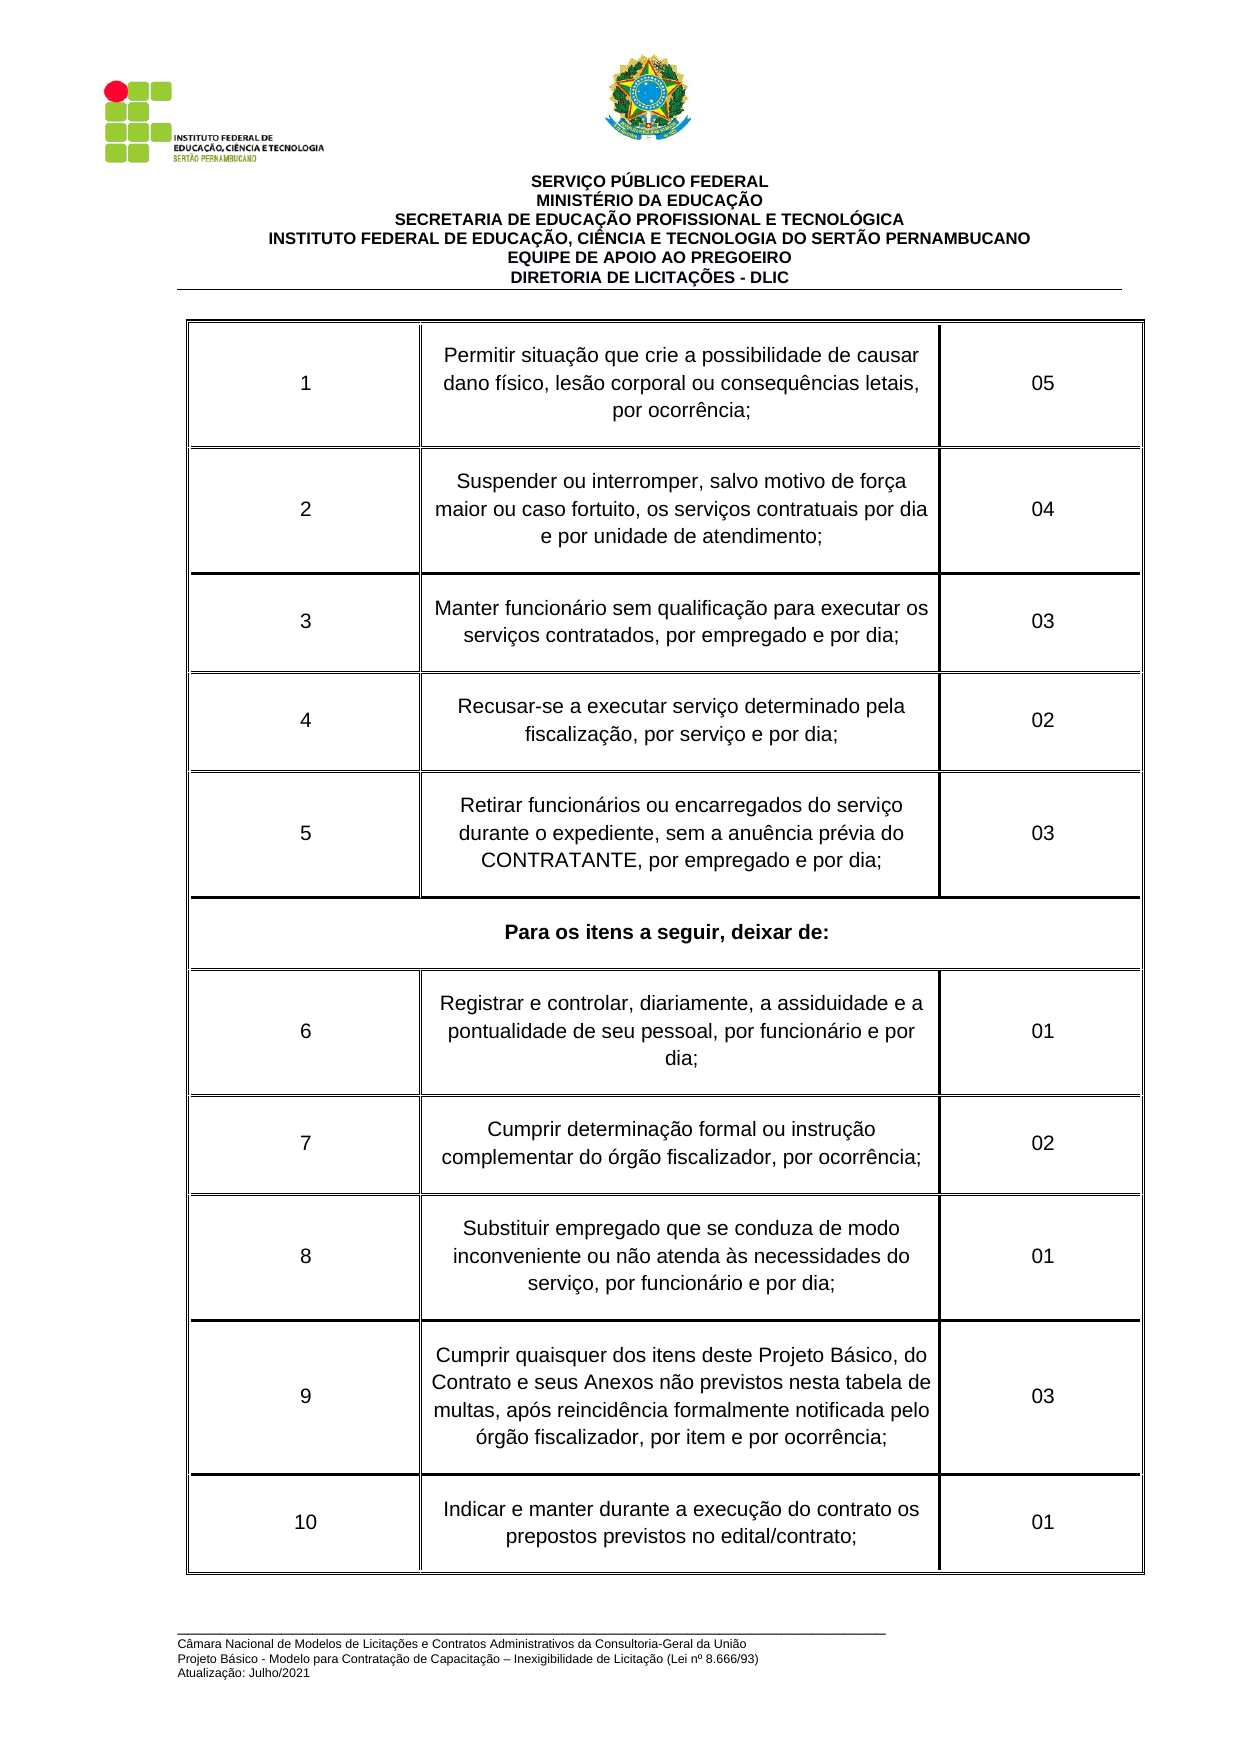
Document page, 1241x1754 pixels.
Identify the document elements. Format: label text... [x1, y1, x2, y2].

table_cell 01 [939, 1473, 1143, 1572]
table_cell 01 [939, 1193, 1143, 1319]
table_cell 6 [189, 968, 419, 1094]
table_cell Retirar funcionários ou encarregados do serviço durante o expediente, sem a anuência prévia do CONTRATANTE, por empregado e por dia; [422, 773, 938, 896]
table_cell 03 [941, 572, 1142, 671]
picture [604, 54, 692, 140]
table_cell 03 [939, 770, 1143, 896]
table_cell Registrar e controlar, diariamente, a assiduidade e a pontualidade de seu pessoal, por funcionário e por dia; [422, 971, 938, 1094]
table_cell Permitir situação que crie a possibilidade de causar dano físico, lesão corporal ou consequências letais, por ocorrência; [421, 323, 939, 446]
table_cell 5 [187, 770, 421, 896]
table_cell 4 [187, 671, 421, 770]
table_cell 7 [187, 1094, 421, 1193]
table_cell Indicar e manter durante a execução do contrato os prepostos previstos no edital/contrato; [421, 1476, 939, 1572]
table_cell Substituir empregado que se conduza de modo inconveniente ou não atenda às necessidades do serviço, por funcionário e por dia; [422, 1196, 938, 1319]
table_cell Suspender ou interromper, salvo motivo de força maior ou caso fortuito, os serviços contratuais por dia e por unidade de atendimento; [422, 449, 938, 572]
table_cell 04 [939, 446, 1143, 572]
table_cell 9 [189, 1319, 419, 1473]
table_cell 3 [189, 572, 419, 671]
table_cell Para os itens a seguir, deixar de: [189, 896, 1142, 967]
table_cell 02 [939, 671, 1143, 770]
table_cell 1 [189, 323, 421, 446]
table_cell Manter funcionário sem qualificação para executar os serviços contratados, por empregado e por dia; [422, 575, 938, 671]
table_cell 10 [187, 1473, 421, 1572]
table_cell Recusar-se a executar serviço determinado pela fiscalização, por serviço e por dia; [422, 674, 938, 770]
table_cell 05 [939, 323, 1142, 446]
table_cell 02 [939, 1094, 1143, 1193]
table_cell Cumprir quaisquer dos itens deste Projeto Básico, do Contrato e seus Anexos não previstos nesta tabela de multas, após reincidência formalmente notificada pelo órgão fiscalizador, por item e por ocorrência; [422, 1322, 938, 1473]
table_cell Cumprir determinação formal ou instrução complementar do órgão fiscalizador, por ocorrência; [422, 1097, 938, 1193]
table_cell 01 [941, 968, 1142, 1094]
table_cell 2 [187, 446, 421, 572]
picture [96, 78, 331, 167]
table_cell 8 [187, 1193, 421, 1319]
table_cell 03 [941, 1319, 1142, 1473]
